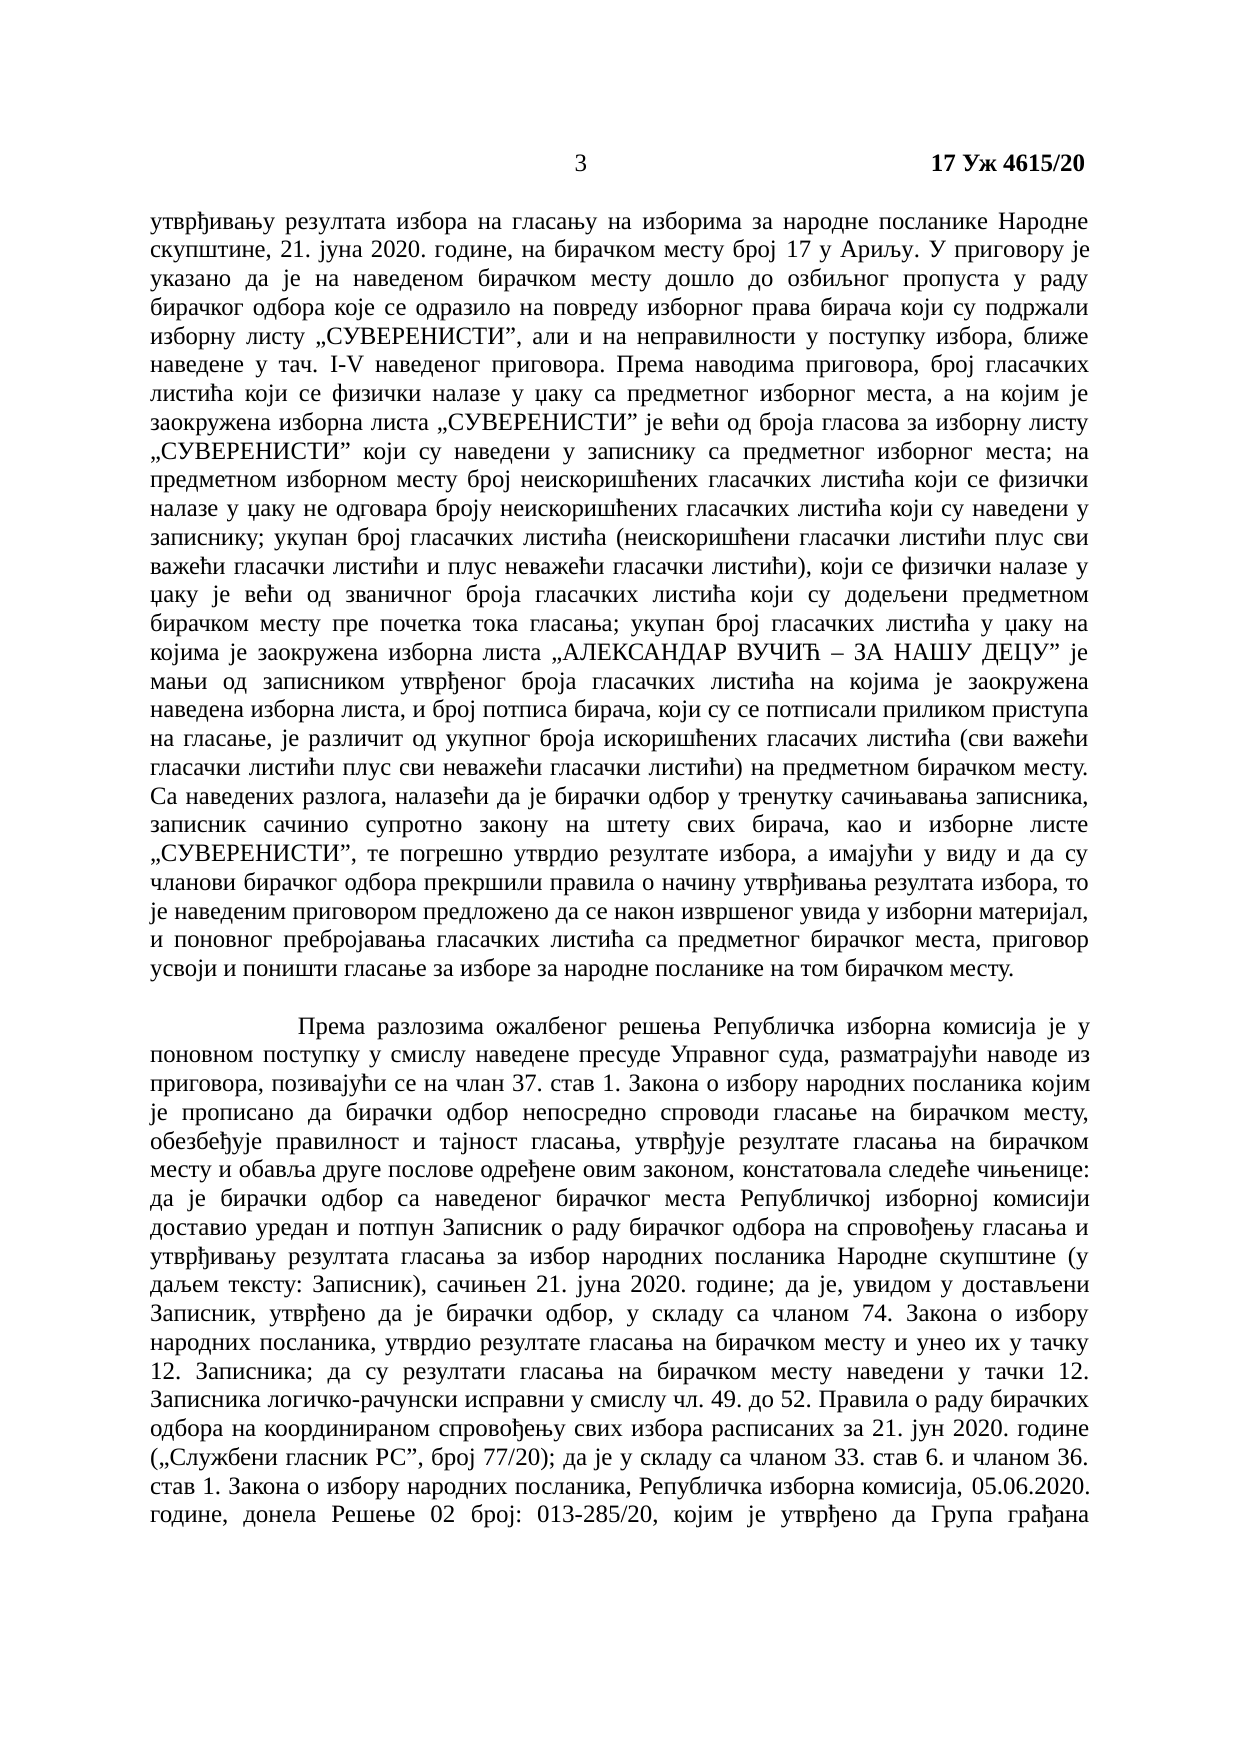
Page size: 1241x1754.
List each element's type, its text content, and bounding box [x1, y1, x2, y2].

text Према разлозима ожалбеног решења Републичка изборна комисија је у поновном поступку у смислу наведене пресуде Управног суда, разматрајући наводе из приговора, позивајући се на члан 37. став 1. Закона о избору народних посланика којим је прописано да бирачки одбор непосредно спроводи гласање на бирачком месту, обезбеђује правилност и тајност гласања, утврђује резултате гласања на бирачком месту и обавља друге послове одређене овим законом, констатовала следеће чињенице: да је бирачки одбор са наведеног бирачког места Републичкој изборној комисији доставио уредан и потпун Записник о раду бирачког одбора на спровођењу гласања и утврђивању резултата гласања за избор народних посланика Народне скупштине (у даљем тексту: Записник), сачињен 21. јуна 2020. године; да је, увидом у достављени Записник, утврђено да је бирачки одбор, у складу са чланом 74. Закона о избору народних посланика, утврдио резултате гласања на бирачком месту и унео их у тачку 12. Записника; да су резултати гласања на бирачком месту наведени у тачки 12. Записника логичко-рачунски исправни у смислу чл. 49. до 52. Правила о раду бирачких одбора на координираном спровођењу свих избора расписаних за 21. јун 2020. године („Службени гласник РС”, број 77/20); да је у складу са чланом 33. став 6. и чланом 36. став 1. Закона о избору народних посланика, Републичка изборна комисија, 05.06.2020. године, донела Решење 02 број: 013-285/20, којим је утврђено да Група грађана [150, 1011, 1090, 1528]
text утврђивању резултата избора на гласању на изборима за народне посланике Народне скупштине, 21. јуна 2020. године, на бирачком месту број 17 у Ариљу. У приговору је указано да је на наведеном бирачком месту дошло до озбиљног пропуста у раду бирачког одбора које се одразило на повреду изборног права бирача који су подржали изборну листу „СУВЕРЕНИСТИ”, али и на неправилности у поступку избора, ближе наведене у тач. I-V наведеног приговора. Према наводима приговора, број гласачких листића који се физички налазе у џаку са предметног изборног места, а на којим је заокружена изборна листа „СУВЕРЕНИСТИ” је већи од броја гласова за изборну листу „СУВЕРЕНИСТИ” који су наведени у записнику са предметног изборног места; на предметном изборном месту број неискоришћених гласачких листића који се физички налазе у џаку не одговара броју неискоришћених гласачких листића који су наведени у записнику; укупан број гласачких листића (неискоришћени гласачки листићи плус сви важећи гласачки листићи и плус неважећи гласачки листићи), који се физички налазе у џаку је већи од званичног броја гласачких листића који су додељени предметном бирачком месту пре почетка тока гласања; укупан број гласачких листића у џаку на којима је заокружена изборна листа „АЛЕКСАНДАР ВУЧИЋ – ЗА НАШУ ДЕЦУ” је мањи од записником утврђеног броја гласачких листића на којима је заокружена наведена изборна листа, и број потписа бирача, који су се потписали приликом приступа на гласање, је различит од укупног броја искоришћених гласачих листића (сви важећи гласачки листићи плус сви неважећи гласачки листићи) на предметном бирачком месту. Са наведених разлога, налазећи да је бирачки одбор у тренутку сачињавања записника, записник сачинио супротно закону на штету свих бирача, као и изборне листе „СУВЕРЕНИСТИ”, те погрешно утврдио резултате избора, а имајући у виду и да су чланови бирачког одбора прекршили правила о начину утврђивања резултата избора, то је наведеним приговором предложено да се након извршеног увида у изборни материјал, и поновног пребројавања гласачких листића са предметног бирачког места, приговор усвоји и поништи гласање за изборе за народне посланике на том бирачком месту. [150, 206, 1090, 982]
